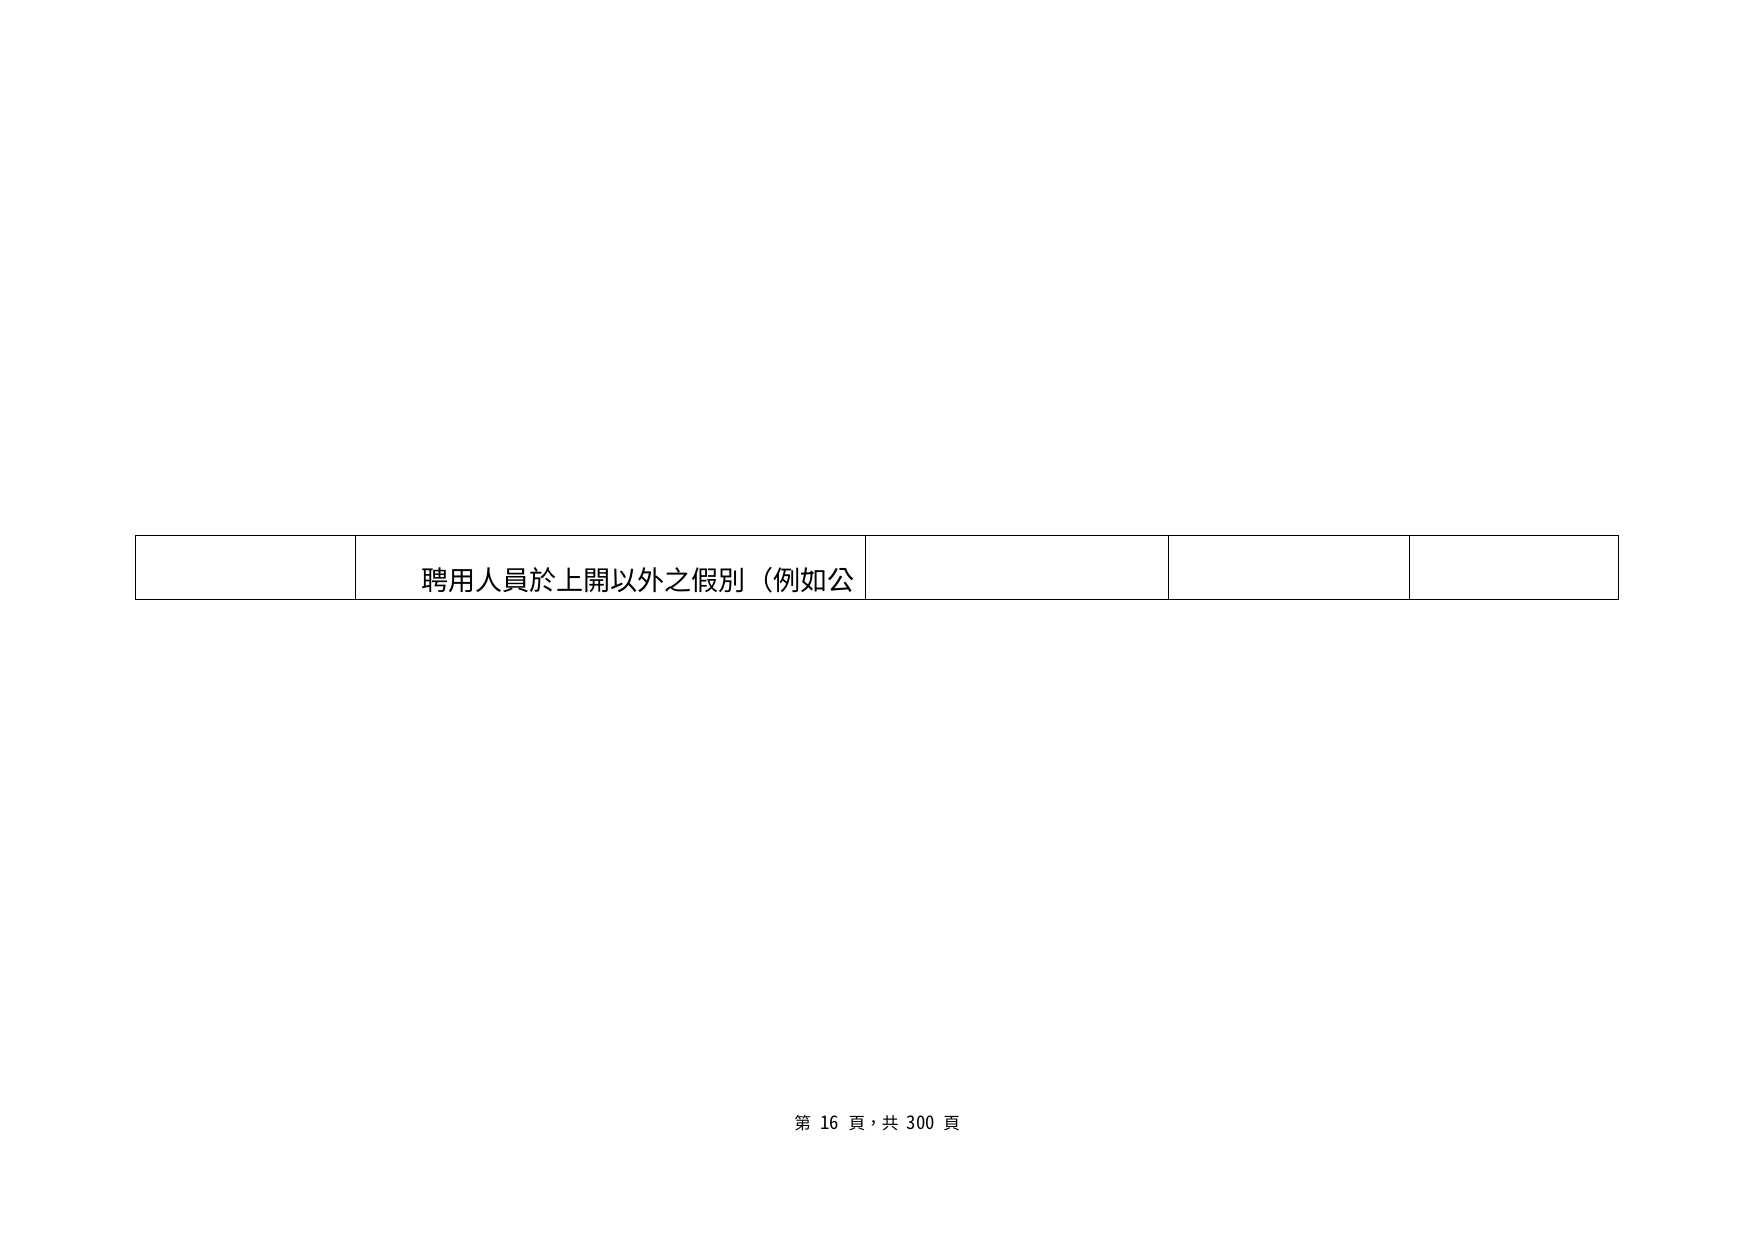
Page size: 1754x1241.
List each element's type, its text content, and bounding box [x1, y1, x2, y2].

table_cell [1169, 536, 1409, 599]
table_cell [136, 536, 355, 599]
table_cell [1410, 536, 1618, 599]
table_cell 查銓敘部97年3月10日部銓五字第0972909960號書函、105年3月24日部銓五字第1054085067號函、106年3月3日部銓五字第1064198975號函及111年8月26日部銓三字第1115485424號函，放寬依聘用人員聘用條例以年度契約定期聘用之人員，於因安胎事由之請假、流產假、產前假、娩假等請假期間及育嬰留職停薪期間所遺業務，得再進用聘用人員代理其職務；惟是類聘用人員於上開以外之假別（例如公差、公假、慰勞假等）所遺業務，則不得再進用聘用人員代理其職務。 為因應我國少子女化現象及配合鼓勵生育政策，考量為利機關即時業務銜接，並簡化行政程序，上開聘用人員與安胎事由之請假、產前假、流產假、娩假及育嬰留職停薪前後連接之各種假別期間，如機關現職人員確實無法代理，得再進用聘用人員代理其職務。另為利機關實務作業，與上開請假或留職停薪期間相連之補休假及例假日視為連續，得由原進用之職務代理人繼續代理。至銓敘部歷次解釋與本函未合部分，自即日起停止適用。 茲舉例說明如下： 某聘用人員甲分娩前申請與娩假連接之慰勞假，娩假請畢後續請慰勞假、事假、病假及補休假等，再辦理育嬰留職停薪，嗣於回職復薪時旋即接續申請事假等其他假別，上開連續期間得再進用聘用人員代理其職務。 某聘用人員乙流產假末日為星期五，其於次星期一續請病假，上開流產假至病假期間視為連續，得再進用聘用人員代理其職務。 [356, 536, 865, 599]
table_cell [866, 536, 1168, 599]
